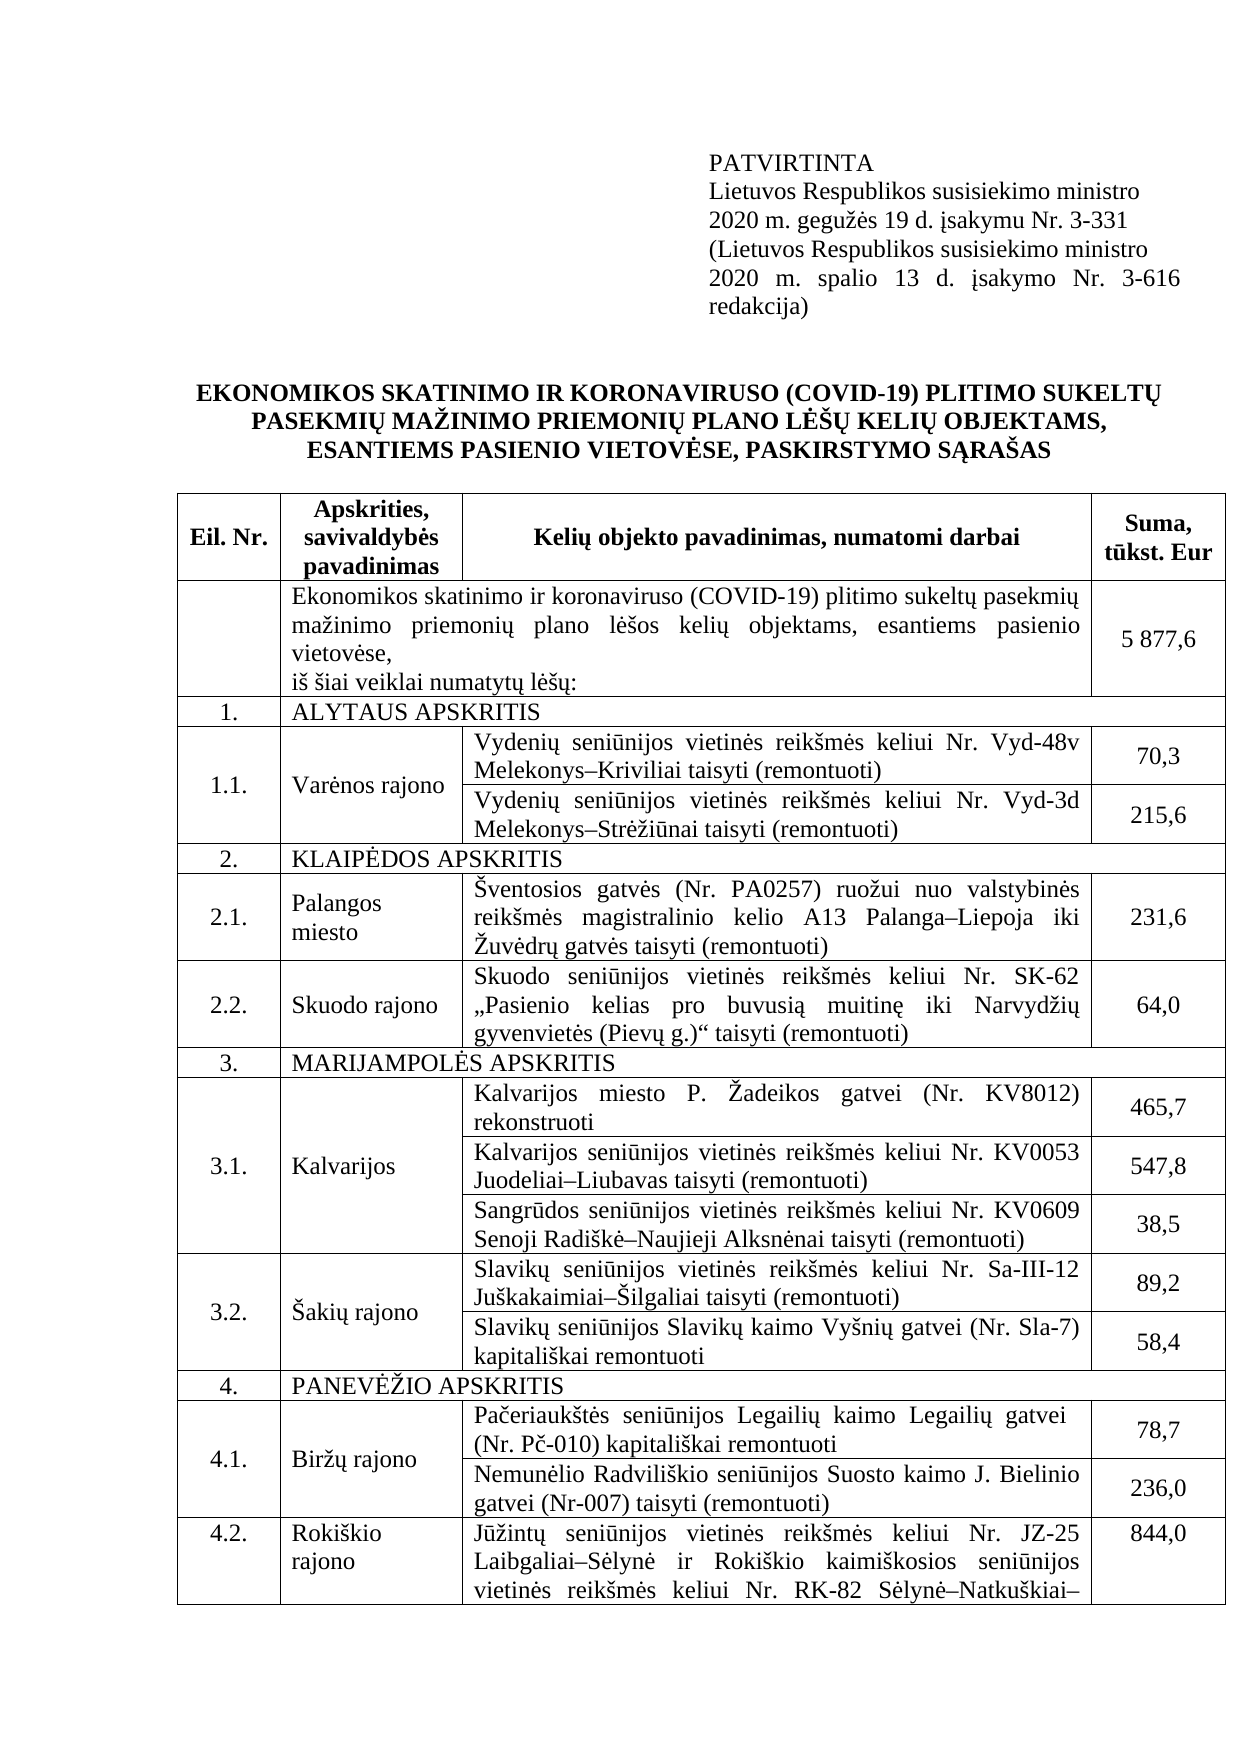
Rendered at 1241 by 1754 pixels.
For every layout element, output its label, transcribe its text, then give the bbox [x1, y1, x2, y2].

table_cell Kalvarijos seniūnijos vietinės reikšmės keliui Nr. KV0053 Juodeliai–Liubavas taisyti (remontuoti) [463, 1137, 1091, 1194]
table_cell 89,2 [1092, 1254, 1225, 1311]
table_cell 78,7 [1092, 1401, 1225, 1458]
table_cell ALYTAUS APSKRITIS [281, 697, 1225, 726]
table_cell KLAIPĖDOS APSKRITIS [281, 844, 1225, 873]
text EKONOMIKOS SKATINIMO IR KORONAVIRUSO (COVID-19) PLITIMO SUKELTŲ PASEKMIŲ MAŽINIMO PRIEMONIŲ PLANO LĖŠŲ KELIŲ OBJEKTAMS, ESANTIEMS PASIENIO VIETOVĖSE, Paskirstymo SĄRAŠAS [177, 378, 1181, 464]
table_cell Pačeriaukštės seniūnijos Legailių kaimo Legailių gatvei (Nr. Pč-010) kapitališkai remontuoti [463, 1401, 1091, 1458]
table_cell 4.1. [178, 1401, 280, 1517]
table_cell 3. [178, 1048, 280, 1077]
table_cell Slavikų seniūnijos vietinės reikšmės keliui Nr. Sa-III-12 Juškakaimiai–Šilgaliai taisyti (remontuoti) [463, 1254, 1091, 1311]
table_cell Nemunėlio Radviliškio seniūnijos Suosto kaimo J. Bielinio gatvei (Nr-007) taisyti (remontuoti) [463, 1459, 1091, 1517]
table_cell Skuodo seniūnijos vietinės reikšmės keliui Nr. SK-62 „Pasienio kelias pro buvusią muitinę iki Narvydžių gyvenvietės (Pievų g.)“ taisyti (remontuoti) [463, 961, 1091, 1047]
table_cell Rokiškio rajono [281, 1518, 462, 1604]
table_cell Šakių rajono [281, 1254, 462, 1370]
table_cell 4.2. [178, 1518, 280, 1604]
table_cell 58,4 [1092, 1312, 1225, 1370]
table_cell 215,6 [1092, 785, 1225, 843]
table_cell 236,0 [1092, 1459, 1225, 1517]
table_cell Jūžintų seniūnijos vietinės reikšmės keliui Nr. JZ-25 Laibgaliai–Sėlynė ir Rokiškio kaimiškosios seniūnijos vietinės reikšmės keliui Nr. RK-82 Sėlynė–Natkuškiai– [463, 1518, 1091, 1604]
table_cell 38,5 [1092, 1195, 1225, 1253]
table_cell Varėnos rajono [281, 727, 462, 843]
table_cell Skuodo rajono [281, 961, 462, 1047]
table_cell Slavikų seniūnijos Slavikų kaimo Vyšnių gatvei (Nr. Sla-7) kapitališkai remontuoti [463, 1312, 1091, 1370]
table_cell 4. [178, 1371, 280, 1399]
text 2020 m. spalio 13 d. įsakymo Nr. 3-616 redakcija) [709, 263, 1181, 320]
table_header Suma, tūkst. Eur [1092, 494, 1225, 580]
table_cell [178, 581, 280, 696]
table_header Eil. Nr. [178, 494, 280, 580]
table_cell Ekonomikos skatinimo ir koronaviruso (COVID-19) plitimo sukeltų pasekmių mažinimo priemonių plano lėšos kelių objektams, esantiems pasienio vietovėse, iš šiai veiklai numatytų lėšų: [281, 581, 1091, 696]
text 2020 m. gegužės 19 d. įsakymu Nr. 3-331 [709, 205, 1181, 234]
table_cell 231,6 [1092, 874, 1225, 960]
table_cell 3.1. [178, 1078, 280, 1253]
table_cell 2.2. [178, 961, 280, 1047]
table_cell MARIJAMPOLĖS APSKRITIS [281, 1048, 1225, 1077]
text PATVIRTINTA [709, 148, 1181, 176]
table_cell 2. [178, 844, 280, 873]
table_cell Vydenių seniūnijos vietinės reikšmės keliui Nr. Vyd-3d Melekonys–Strėžiūnai taisyti (remontuoti) [463, 785, 1091, 843]
text Lietuvos Respublikos susisiekimo ministro [709, 176, 1181, 205]
table_cell 64,0 [1092, 961, 1225, 1047]
table_cell Kalvarijos miesto P. Žadeikos gatvei (Nr. KV8012) rekonstruoti [463, 1078, 1091, 1136]
table_cell 5 877,6 [1092, 581, 1225, 696]
table_cell 1. [178, 697, 280, 726]
table_header Apskrities, savivaldybės pavadinimas [281, 494, 462, 580]
table_cell 2.1. [178, 874, 280, 960]
table_cell Biržų rajono [281, 1401, 462, 1517]
table_cell Šventosios gatvės (Nr. PA0257) ruožui nuo valstybinės reikšmės magistralinio kelio A13 Palanga–Liepoja iki Žuvėdrų gatvės taisyti (remontuoti) [463, 874, 1091, 960]
table_cell 3.2. [178, 1254, 280, 1370]
table_cell Kalvarijos [281, 1078, 462, 1253]
table_cell 547,8 [1092, 1137, 1225, 1194]
text (Lietuvos Respublikos susisiekimo ministro [709, 234, 1181, 263]
table_cell Sangrūdos seniūnijos vietinės reikšmės keliui Nr. KV0609 Senoji Radiškė–Naujieji Alksnėnai taisyti (remontuoti) [463, 1195, 1091, 1253]
table_header Kelių objekto pavadinimas, numatomi darbai [463, 494, 1091, 580]
table_cell PANEVĖŽIO APSKRITIS [281, 1371, 1225, 1399]
table_cell 844,0 [1092, 1518, 1225, 1604]
table_cell 1.1. [178, 727, 280, 843]
table_cell 70,3 [1092, 727, 1225, 784]
table_cell 465,7 [1092, 1078, 1225, 1136]
table_cell Vydenių seniūnijos vietinės reikšmės keliui Nr. Vyd-48v Melekonys–Kriviliai taisyti (remontuoti) [463, 727, 1091, 784]
table_cell Palangos miesto [281, 874, 462, 960]
